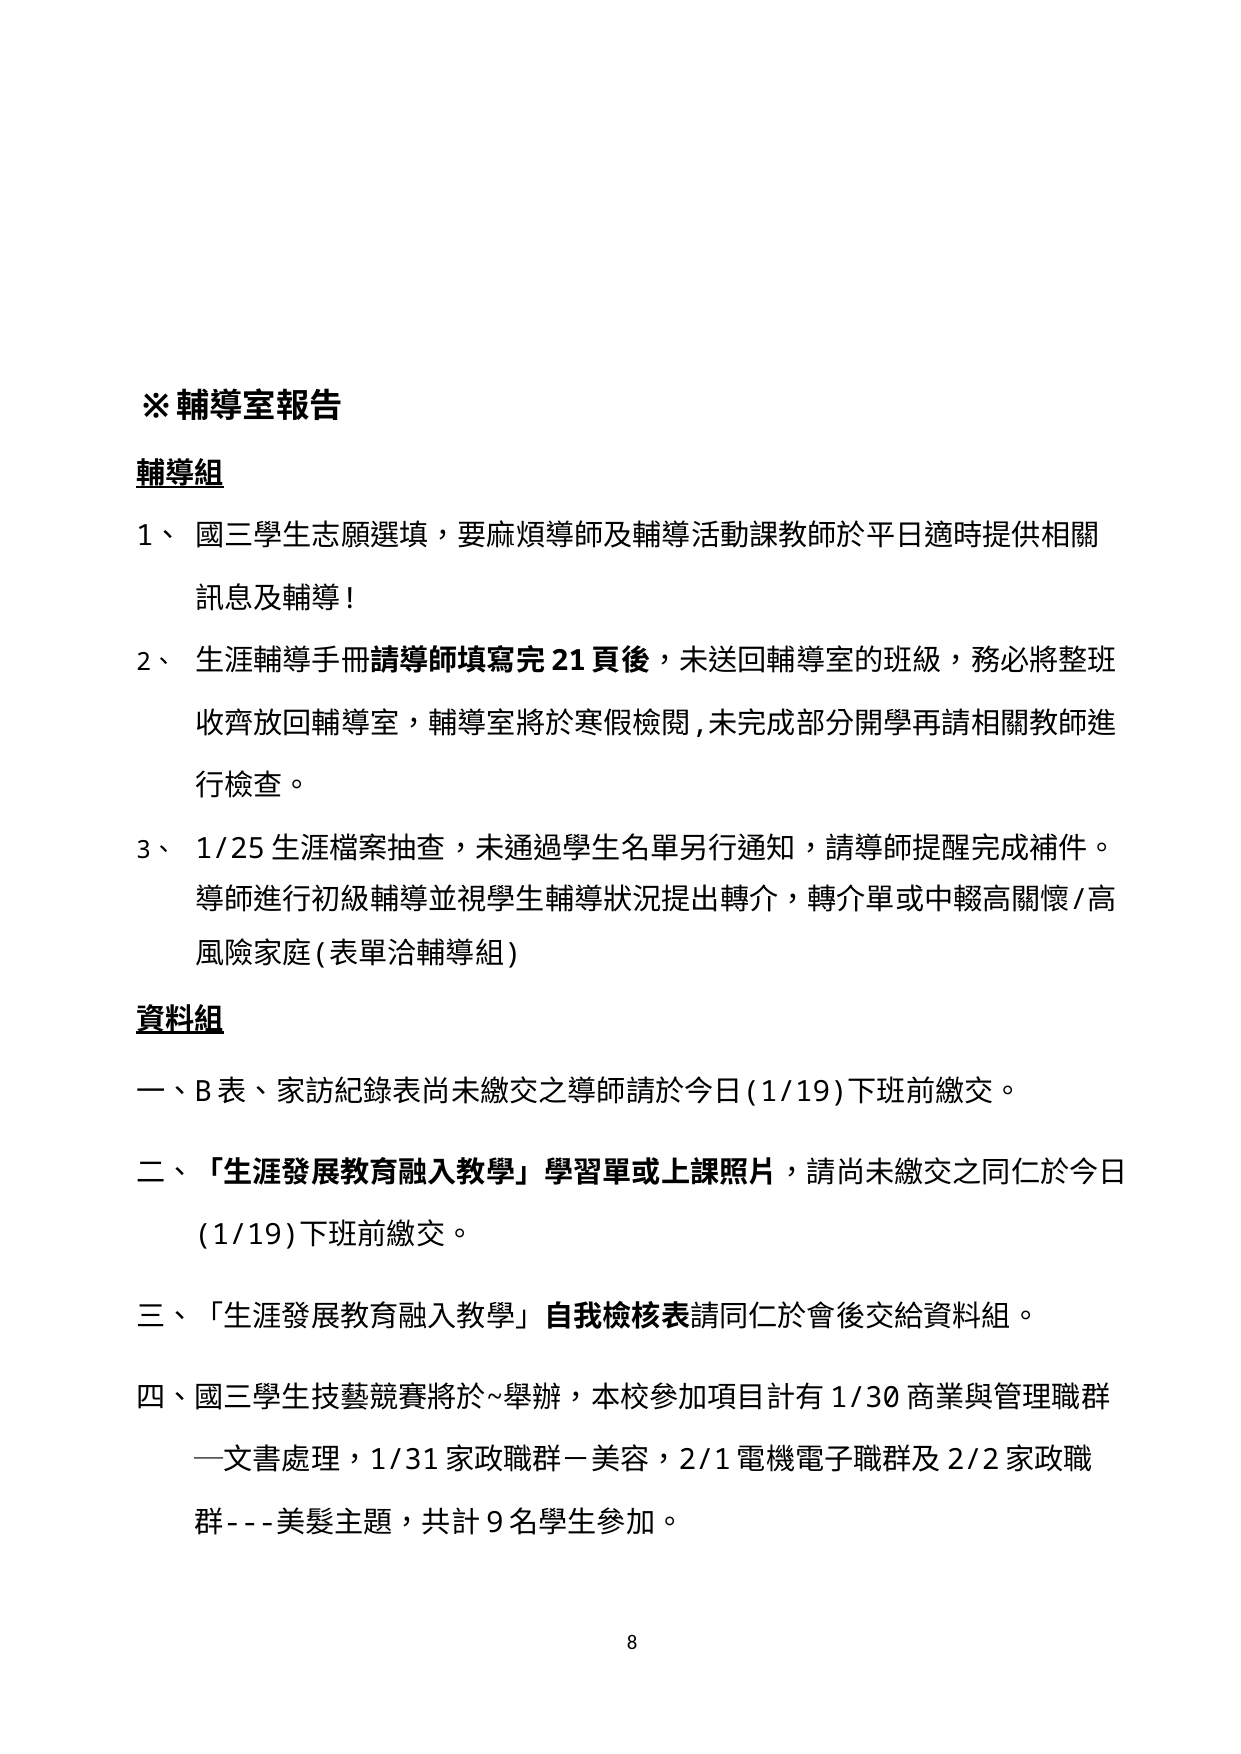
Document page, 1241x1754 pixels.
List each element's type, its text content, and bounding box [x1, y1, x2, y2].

text 四、國三學生技藝競賽將於~舉辦，本校參加項目計有1/30商業與管理職群─文書處理，1/31家政職群－美容，2/1電機電子職群及2/2家政職群---美髮主題，共計9名學生參加。 [136, 1353, 1128, 1540]
list 國三學生志願選填，要麻煩導師及輔導活動課教師於平日適時提供相關訊息及輔導! [136, 491, 1128, 616]
list 1/25生涯檔案抽查，未通過學生名單另行通知，請導師提醒完成補件。 [136, 804, 1128, 866]
text 輔導組 [136, 429, 1128, 491]
text 導師進行初級輔導並視學生輔導狀況提出轉介，轉介單或中輟高關懷/高風險家庭(表單洽輔導組) [195, 866, 1128, 975]
text ※輔導室報告 [136, 371, 1128, 429]
text 資料組 [136, 975, 1128, 1037]
list 生涯輔導手冊請導師填寫完21頁後，未送回輔導室的班級，務必將整班收齊放回輔導室，輔導室將於寒假檢閱,未完成部分開學再請相關教師進行檢查。 [136, 616, 1128, 804]
text 三、「生涯發展教育融入教學」自我檢核表請同仁於會後交給資料組。 [136, 1272, 1128, 1334]
text 二、「生涯發展教育融入教學」學習單或上課照片，請尚未繳交之同仁於今日(1/19)下班前繳交。 [136, 1128, 1128, 1253]
text 一、B表、家訪紀錄表尚未繳交之導師請於今日(1/19)下班前繳交。 [136, 1047, 1128, 1109]
